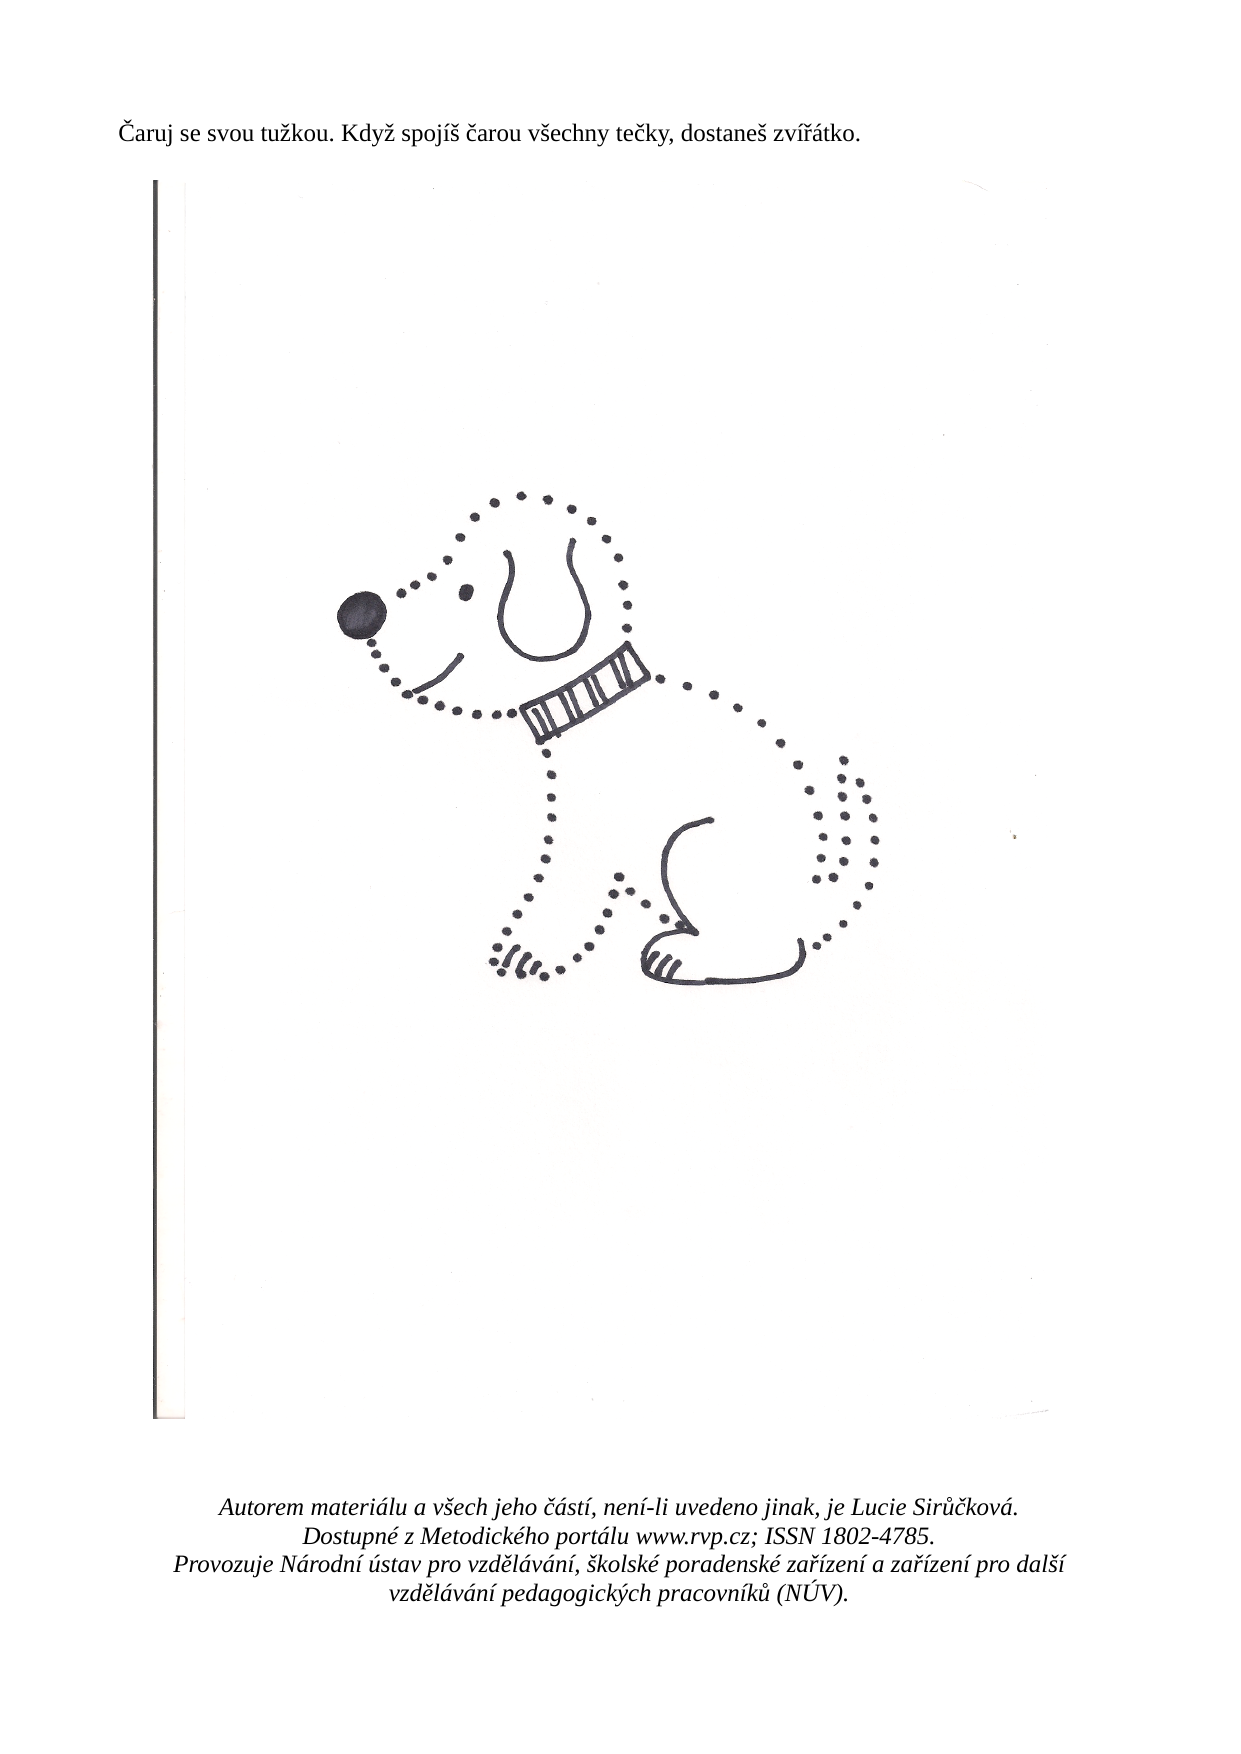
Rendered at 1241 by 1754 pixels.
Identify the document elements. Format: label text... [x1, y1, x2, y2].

picture [151, 180, 1049, 1419]
text Čaruj se svou tužkou. Když spojíš čarou všechny tečky, dostaneš zvířátko. [118, 118, 1122, 147]
